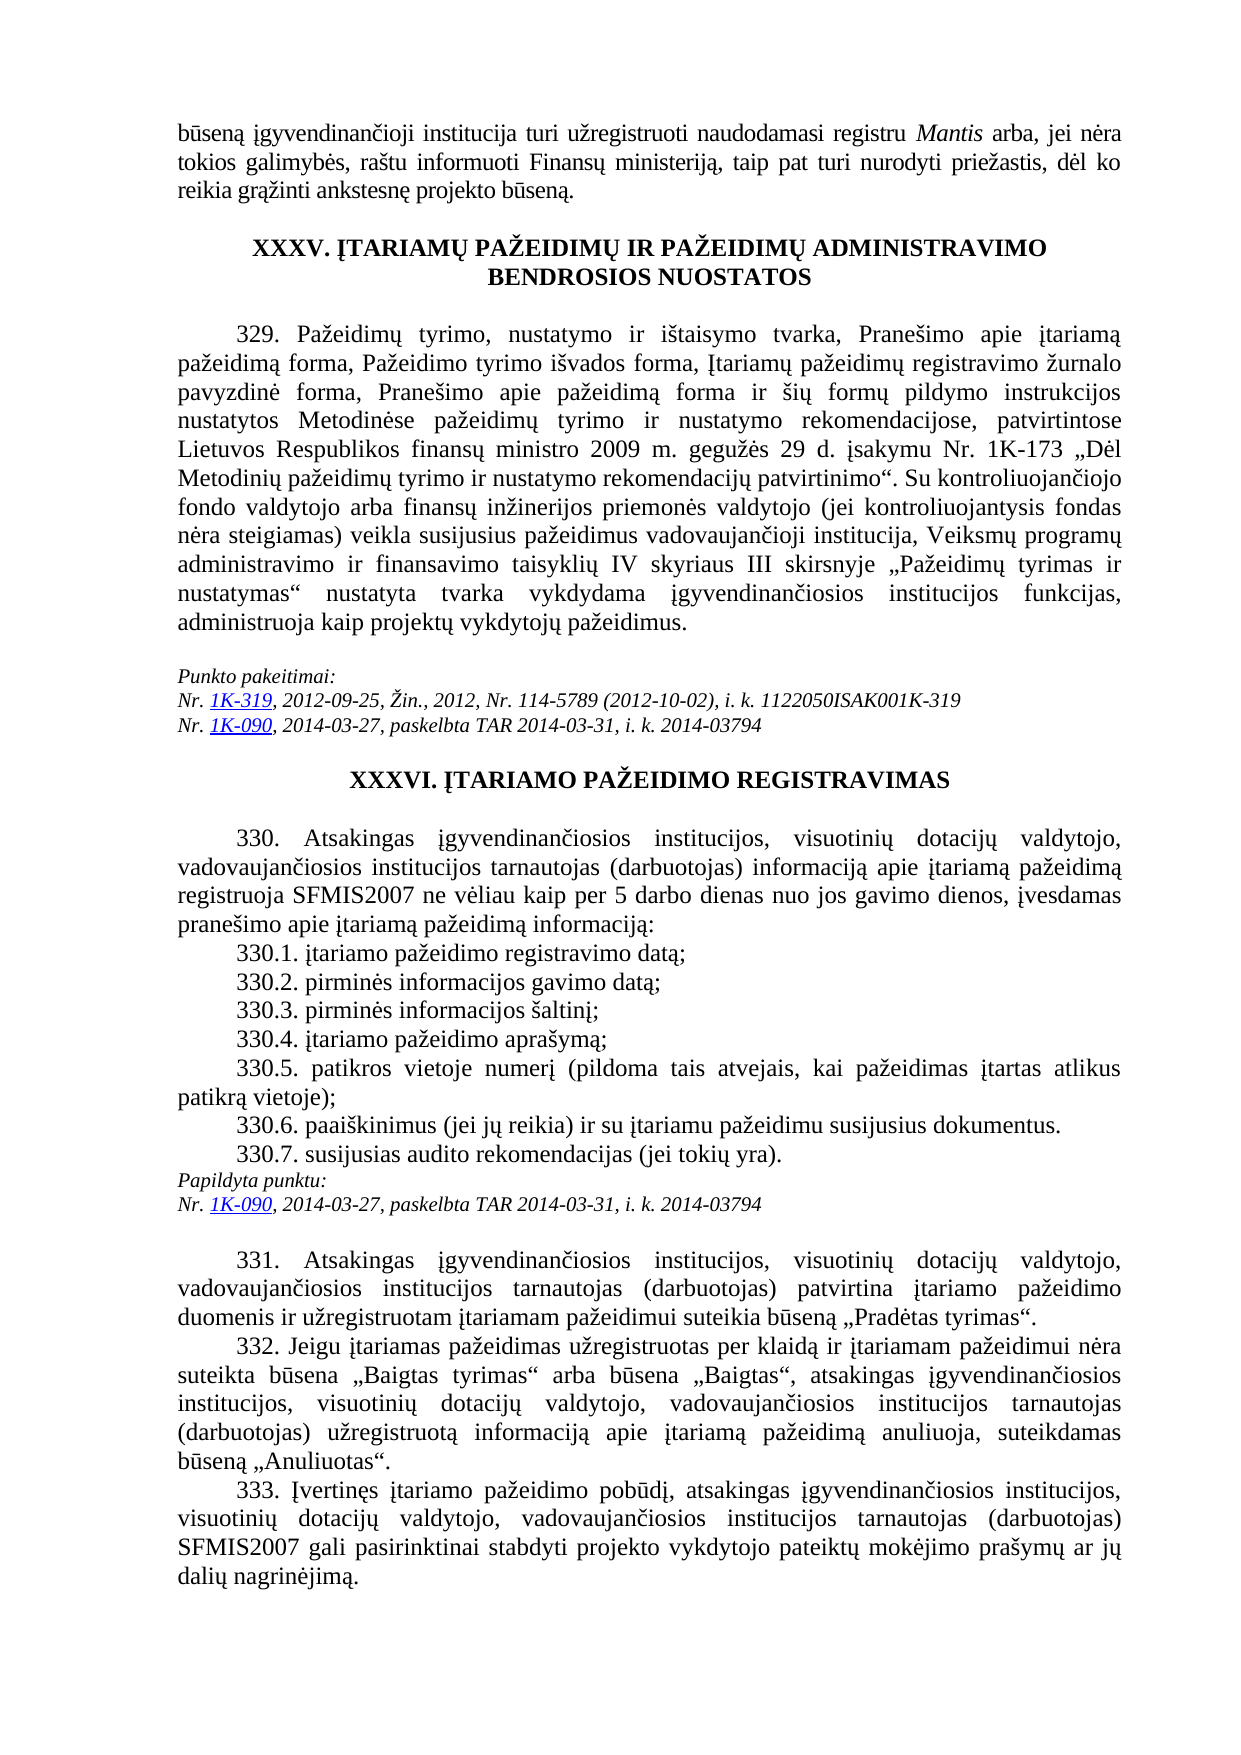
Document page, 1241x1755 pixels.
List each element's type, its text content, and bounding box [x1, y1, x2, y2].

text 329. Pažeidimų tyrimo, nustatymo ir ištaisymo tvarka, Pranešimo apie įtariamą pažeidimą forma, Pažeidimo tyrimo išvados forma, Įtariamų pažeidimų registravimo žurnalo pavyzdinė forma, Pranešimo apie pažeidimą forma ir šių formų pildymo instrukcijos nustatytos Metodinėse pažeidimų tyrimo ir nustatymo rekomendacijose, patvirtintose Lietuvos Respublikos finansų ministro 2009 m. gegužės 29 d. įsakymu Nr. 1K-173 „Dėl Metodinių pažeidimų tyrimo ir nustatymo rekomendacijų patvirtinimo“. Su kontroliuojančiojo fondo valdytojo arba finansų inžinerijos priemonės valdytojo (jei kontroliuojantysis fondas nėra steigiamas) veikla susijusius pažeidimus vadovaujančioji institucija, Veiksmų programų administravimo ir finansavimo taisyklių IV skyriaus III skirsnyje „Pažeidimų tyrimas ir nustatymas“ nustatyta tvarka vykdydama įgyvendinančiosios institucijos funkcijas, administruoja kaip projektų vykdytojų pažeidimus. [177, 319, 1122, 636]
text Nr. 1K-319, 2012-09-25, Žin., 2012, Nr. 114-5789 (2012-10-02), i. k. 1122050ISAK001K-319 [177, 688, 1122, 712]
text Nr. 1K-090, 2014-03-27, paskelbta TAR 2014-03-31, i. k. 2014-03794 [177, 1192, 1122, 1216]
text 331. Atsakingas įgyvendinančiosios institucijos, visuotinių dotacijų valdytojo, vadovaujančiosios institucijos tarnautojas (darbuotojas) patvirtina įtariamo pažeidimo duomenis ir užregistruotam įtariamam pažeidimui suteikia būseną „Pradėtas tyrimas“. [177, 1245, 1122, 1331]
text 333. Įvertinęs įtariamo pažeidimo pobūdį, atsakingas įgyvendinančiosios institucijos, visuotinių dotacijų valdytojo, vadovaujančiosios institucijos tarnautojas (darbuotojas) SFMIS2007 gali pasirinktinai stabdyti projekto vykdytojo pateiktų mokėjimo prašymų ar jų dalių nagrinėjimą. [177, 1475, 1122, 1590]
text 330.7. susijusias audito rekomendacijas (jei tokių yra). [177, 1139, 1122, 1168]
text 330.2. pirminės informacijos gavimo datą; [177, 967, 1122, 995]
text 330.1. įtariamo pažeidimo registravimo datą; [177, 938, 1122, 967]
text 330.5. patikros vietoje numerį (pildoma tais atvejais, kai pažeidimas įtartas atlikus patikrą vietoje); [177, 1053, 1122, 1110]
text XXXVI. ĮTARIAMO PAŽEIDIMO REGISTRAVIMAS [177, 765, 1122, 794]
text 330.3. pirminės informacijos šaltinį; [177, 995, 1122, 1024]
text būseną įgyvendinančioji institucija turi užregistruoti naudodamasi registru Mantis arba, jei nėra tokios galimybės, raštu informuoti Finansų ministeriją, taip pat turi nurodyti priežastis, dėl ko reikia grąžinti ankstesnę projekto būseną. [177, 118, 1122, 204]
text Punkto pakeitimai: [177, 664, 1122, 688]
text 330.6. paaiškinimus (jei jų reikia) ir su įtariamu pažeidimu susijusius dokumentus. [177, 1110, 1122, 1139]
text 332. Jeigu įtariamas pažeidimas užregistruotas per klaidą ir įtariamam pažeidimui nėra suteikta būsena „Baigtas tyrimas“ arba būsena „Baigtas“, atsakingas įgyvendinančiosios institucijos, visuotinių dotacijų valdytojo, vadovaujančiosios institucijos tarnautojas (darbuotojas) užregistruotą informaciją apie įtariamą pažeidimą anuliuoja, suteikdamas būseną „Anuliuotas“. [177, 1331, 1122, 1475]
text Papildyta punktu: [177, 1168, 1122, 1192]
text Nr. 1K-090, 2014-03-27, paskelbta TAR 2014-03-31, i. k. 2014-03794 [177, 712, 1122, 737]
text 330.4. įtariamo pažeidimo aprašymą; [177, 1024, 1122, 1053]
text 330. Atsakingas įgyvendinančiosios institucijos, visuotinių dotacijų valdytojo, vadovaujančiosios institucijos tarnautojas (darbuotojas) informaciją apie įtariamą pažeidimą registruoja SFMIS2007 ne vėliau kaip per 5 darbo dienas nuo jos gavimo dienos, įvesdamas pranešimo apie įtariamą pažeidimą informaciją: [177, 823, 1122, 938]
text XXXV. ĮTARIAMŲ PAŽEIDIMŲ IR PAŽEIDIMŲ ADMINISTRAVIMO BENDROSIOS NUOSTATOS [177, 233, 1122, 291]
